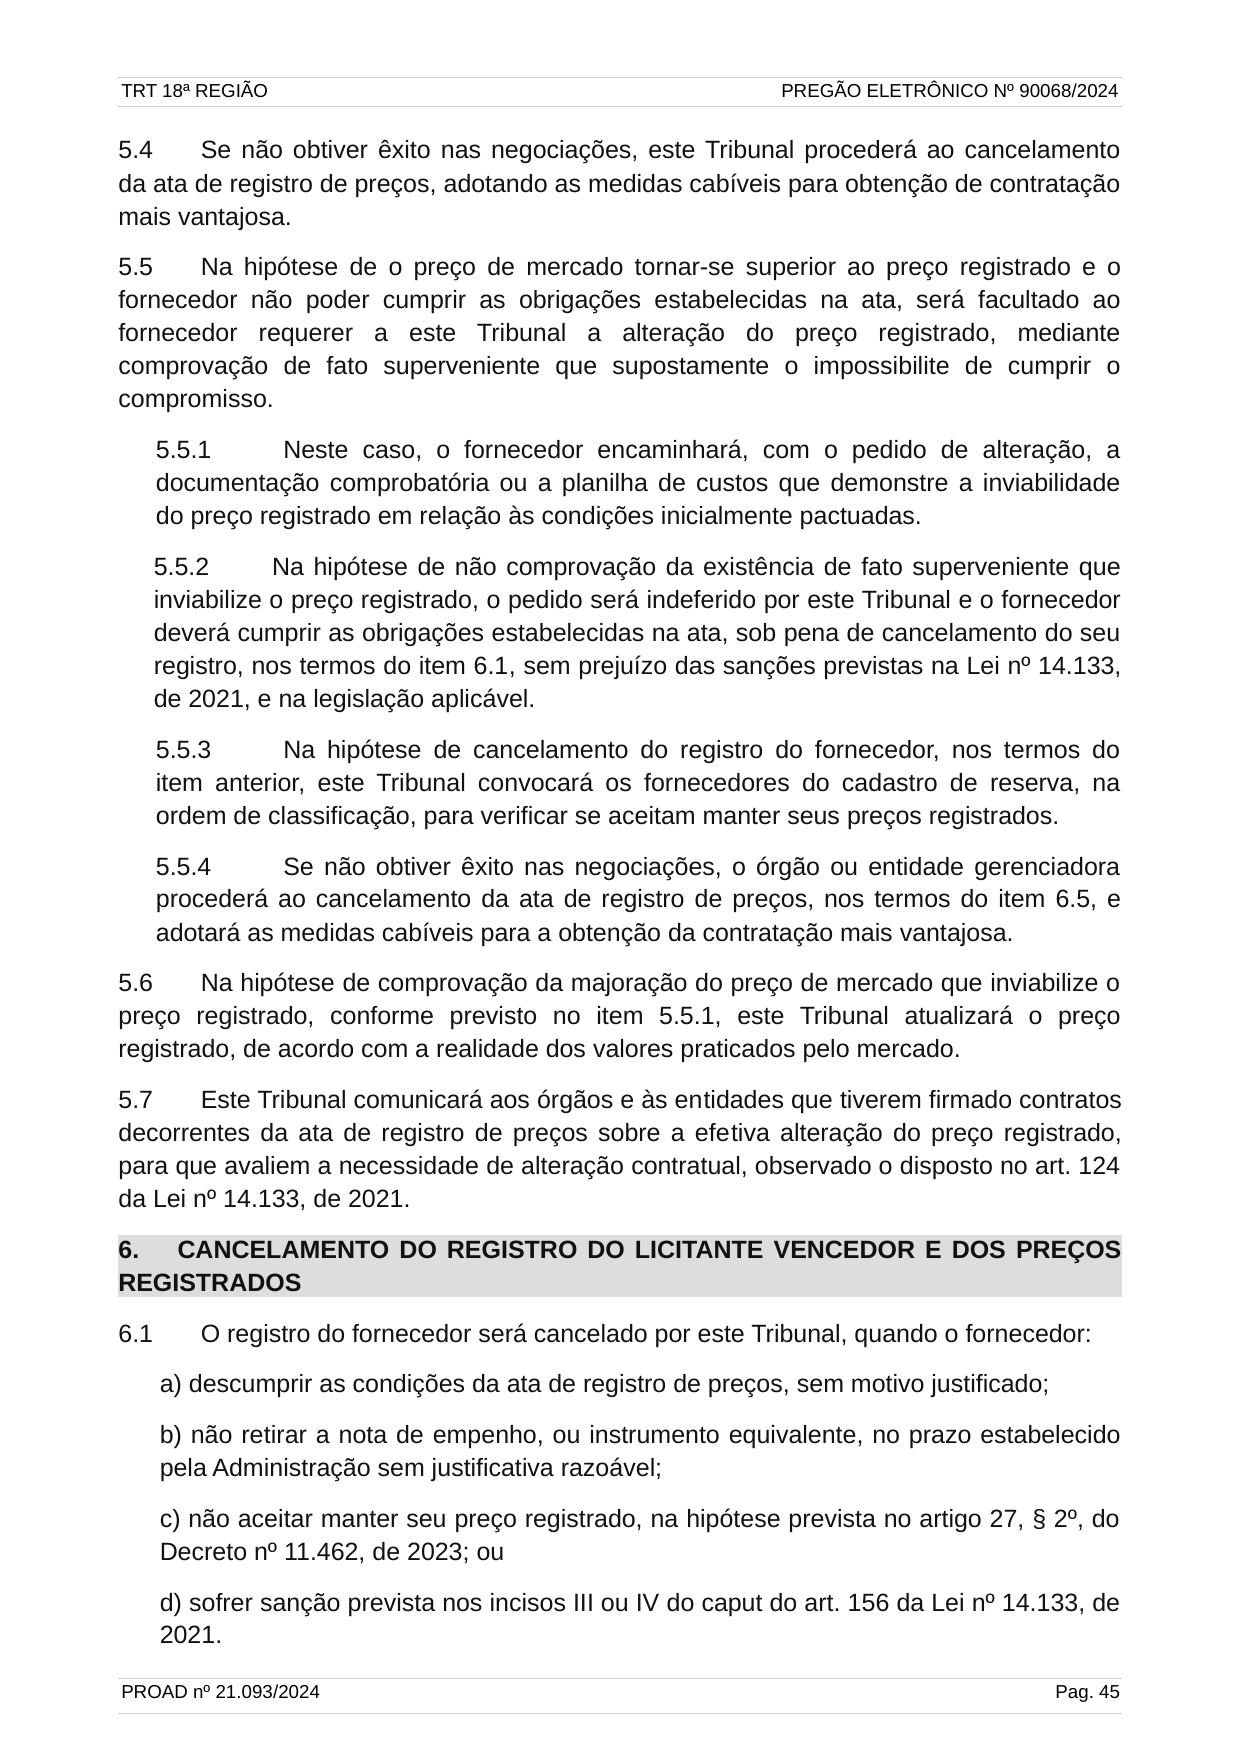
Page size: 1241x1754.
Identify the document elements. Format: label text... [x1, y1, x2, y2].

list 6. CANCELAMENTO DO REGISTRO DO LICITANTE VENCEDOR E DOS PREÇOS REGISTRADOS [118, 1235, 1122, 1297]
list 5.5.1 Neste caso, o fornecedor encaminhará, com o pedido de alteração, a documentação comprobatória ou a planilha de custos que demonstre a inviabilidade do preço registrado em relação às condições inicialmente pactuadas. [118, 435, 1122, 530]
list 5.5 Na hipótese de o preço de mercado tornar-se superior ao preço registrado e o fornecedor não poder cumprir as obrigações estabelecidas na ata, será facultado ao fornecedor requerer a este Tribunal a alteração do preço registrado, mediante comprovação de fato superveniente que supostamente o impossibilite de cumprir o compromisso. [118, 252, 1122, 413]
list 5.6 Na hipótese de comprovação da majoração do preço de mercado que inviabilize o preço registrado, conforme previsto no item 5.5.1, este Tribunal atualizará o preço registrado, de acordo com a realidade dos valores praticados pelo mercado. [118, 968, 1122, 1063]
list 5.5.2 Na hipótese de não comprovação da existência de fato superveniente que inviabilize o preço registrado, o pedido será indeferido por este Tribunal e o fornecedor deverá cumprir as obrigações estabelecidas na ata, sob pena de cancelamento do seu registro, nos termos do item 6.1, sem prejuízo das sanções previstas na Lei nº 14.133, de 2021, e na legislação aplicável. [153, 552, 1122, 713]
list 5.5.4 Se não obtiver êxito nas negociações, o órgão ou entidade gerenciadora procederá ao cancelamento da ata de registro de preços, nos termos do item 6.5, e adotará as medidas cabíveis para a obtenção da contratação mais vantajosa. [118, 851, 1122, 946]
list 6.1 O registro do fornecedor será cancelado por este Tribunal, quando o fornecedor: [118, 1318, 1122, 1347]
list 5.7 Este Tribunal comunicará aos órgãos e às entidades que tiverem firmado contratos decorrentes da ata de registro de preços sobre a efetiva alteração do preço registrado, para que avaliem a necessidade de alteração contratual, observado o disposto no art. 124 da Lei nº 14.133, de 2021. [118, 1085, 1122, 1213]
list b) não retirar a nota de empenho, ou instrumento equivalente, no prazo estabelecido pela Administração sem justificativa razoável; [159, 1420, 1122, 1482]
list c) não aceitar manter seu preço registrado, na hipótese prevista no artigo 27, § 2º, do Decreto nº 11.462, de 2023; ou [159, 1504, 1122, 1566]
list d) sofrer sanção prevista nos incisos III ou IV do caput do art. 156 da Lei nº 14.133, de 2021. [159, 1587, 1122, 1649]
list 5.5.3 Na hipótese de cancelamento do registro do fornecedor, nos termos do item anterior, este Tribunal convocará os fornecedores do cadastro de reserva, na ordem de classificação, para verificar se aceitam manter seus preços registrados. [118, 735, 1122, 829]
list 5.4 Se não obtiver êxito nas negociações, este Tribunal procederá ao cancelamento da ata de registro de preços, adotando as medidas cabíveis para obtenção de contratação mais vantajosa. [118, 136, 1122, 230]
list a) descumprir as condições da ata de registro de preços, sem motivo justificado; [159, 1369, 1122, 1398]
